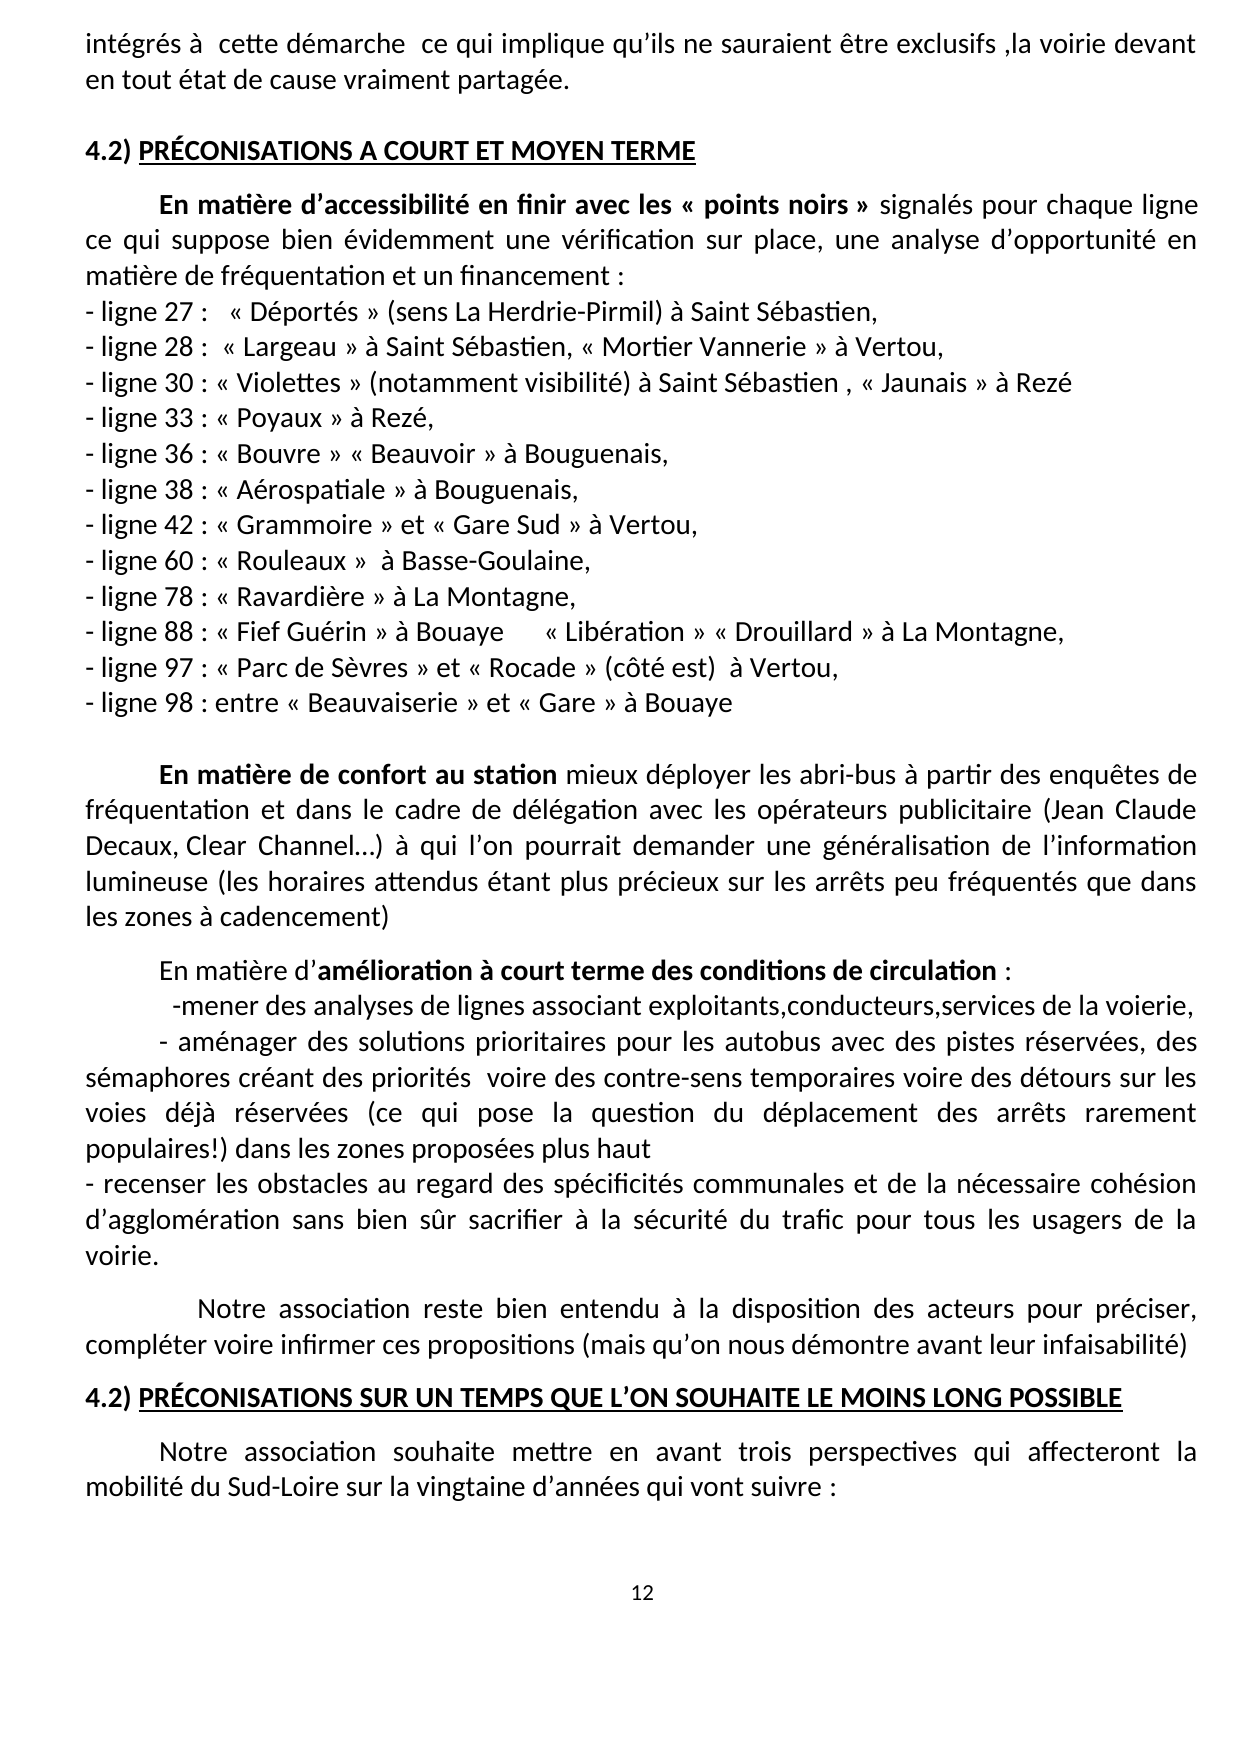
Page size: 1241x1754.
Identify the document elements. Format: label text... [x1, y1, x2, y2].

text - aménager des solutions prioritaires pour les autobus avec des pistes réservées, des sémaphores créant des priorités voire des contre-sens temporaires voire des détours sur les voies déjà réservées (ce qui pose la question du déplacement des arrêts rarement populaires!) dans les zones proposées plus haut [85, 1023, 1199, 1166]
text - ligne 38 : « Aérospatiale » à Bouguenais, [85, 471, 1199, 506]
text - ligne 27 : « Déportés » (sens La Herdrie-Pirmil) à Saint Sébastien, [85, 293, 1199, 328]
text - ligne 30 : « Violettes » (notamment visibilité) à Saint Sébastien , « Jaunais » à Rezé [85, 364, 1199, 399]
text - recenser les obstacles au regard des spécificités communales et de la nécessaire cohésion d’agglomération sans bien sûr sacrifier à la sécurité du trafic pour tous les usagers de la voirie. [85, 1166, 1199, 1272]
text - ligne 98 : entre « Beauvaiserie » et « Gare » à Bouaye [85, 684, 1199, 720]
text - ligne 88 : « Fief Guérin » à Bouaye « Libération » « Drouillard » à La Montagne, [85, 613, 1199, 649]
text - ligne 33 : « Poyaux » à Rezé, [85, 399, 1199, 435]
text En matière de confort au station mieux déployer les abri-bus à partir des enquêtes de fréquentation et dans le cadre de délégation avec les opérateurs publicitaire (Jean Claude Decaux, Clear Channel…) à qui l’on pourrait demander une généralisation de l’information lumineuse (les horaires attendus étant plus précieux sur les arrêts peu fréquentés que dans les zones à cadencement) [85, 756, 1199, 934]
text - ligne 36 : « Bouvre » « Beauvoir » à Bouguenais, [85, 435, 1199, 471]
text Notre association souhaite mettre en avant trois perspectives qui affecteront la mobilité du Sud-Loire sur la vingtaine d’années qui vont suivre : [85, 1433, 1199, 1504]
text - ligne 97 : « Parc de Sèvres » et « Rocade » (côté est) à Vertou, [85, 649, 1199, 684]
text 4.2) PRÉCONISATIONS SUR UN TEMPS QUE L’ON SOUHAITE LE MOINS LONG POSSIBLE [85, 1379, 1199, 1415]
text - ligne 28 : « Largeau » à Saint Sébastien, « Mortier Vannerie » à Vertou, [85, 328, 1199, 364]
text -mener des analyses de lignes associant exploitants,conducteurs,services de la voierie, [85, 987, 1199, 1023]
text En matière d’accessibilité en finir avec les « points noirs » signalés pour chaque ligne ce qui suppose bien évidemment une vérification sur place, une analyse d’opportunité en matière de fréquentation et un financement : [85, 186, 1199, 293]
text - ligne 60 : « Rouleaux » à Basse-Goulaine, [85, 542, 1199, 578]
text 4.2) PRÉCONISATIONS A COURT ET MOYEN TERME [85, 132, 1199, 168]
text En matière d’amélioration à court terme des conditions de circulation : [85, 952, 1199, 987]
text - ligne 78 : « Ravardière » à La Montagne, [85, 578, 1199, 613]
text - ligne 42 : « Grammoire » et « Gare Sud » à Vertou, [85, 506, 1199, 542]
text intégrés à cette démarche ce qui implique qu’ils ne sauraient être exclusifs ,la voirie devant en tout état de cause vraiment partagée. [85, 26, 1199, 97]
text Notre association reste bien entendu à la disposition des acteurs pour préciser, compléter voire infirmer ces propositions (mais qu’on nous démontre avant leur infaisabilité) [85, 1290, 1199, 1361]
